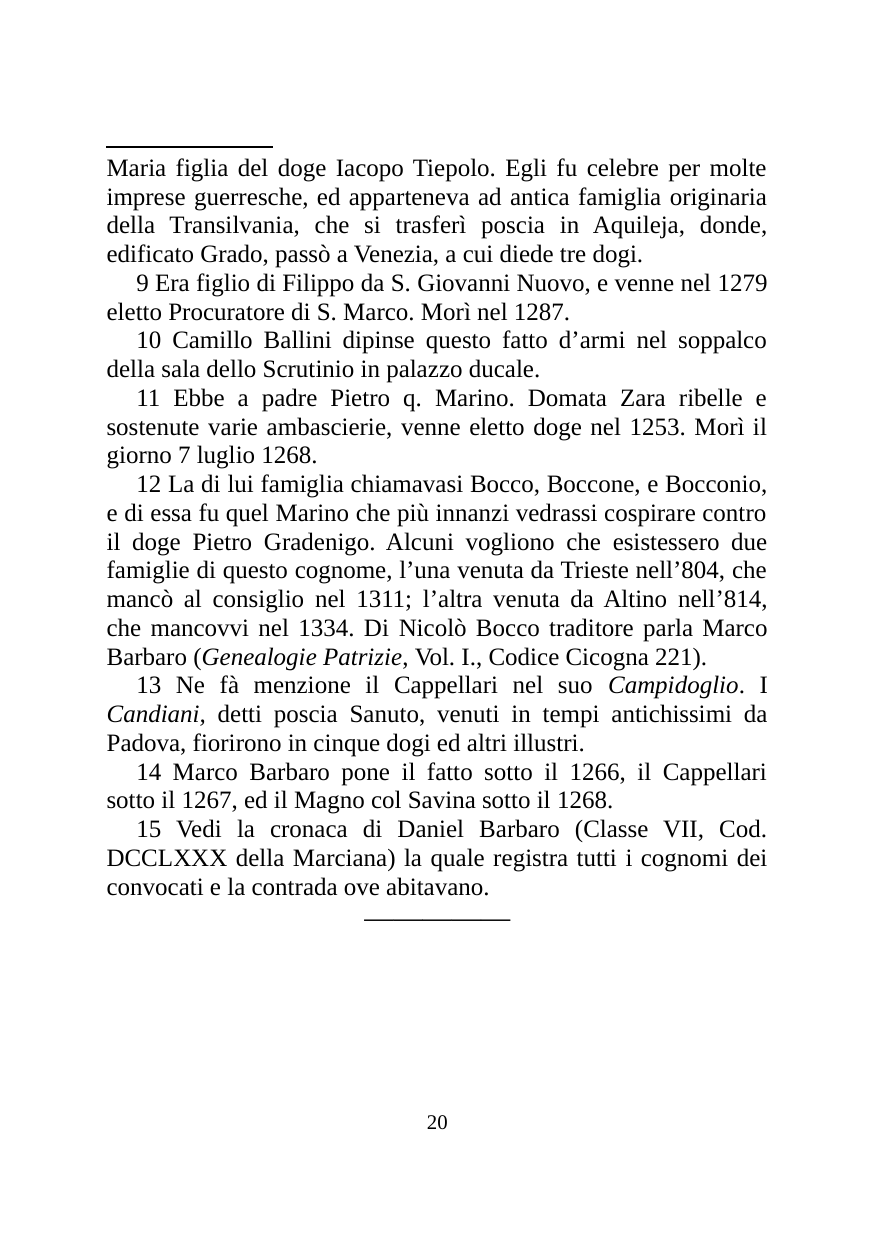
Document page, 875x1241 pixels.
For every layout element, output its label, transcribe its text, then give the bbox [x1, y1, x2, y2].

text Era figlio di Filippo da S. Giovanni Nuovo, e venne nel 1279 eletto Procuratore di S. Marco. Morì nel 1287. [106, 268, 768, 325]
text Camillo Ballini dipinse questo fatto d’armi nel soppalco della sala dello Scrutinio in palazzo ducale. [106, 325, 768, 383]
text Ebbe a padre Pietro q. Marino. Domata Zara ribelle e sostenute varie ambascierie, venne eletto doge nel 1253. Morì il giorno 7 luglio 1268. [106, 383, 768, 469]
text Maria figlia del doge Iacopo Tiepolo. Egli fu celebre per molte imprese guerresche, ed apparteneva ad antica famiglia originaria della Transilvania, che si trasferì poscia in Aquileja, donde, edificato Grado, passò a Venezia, a cui diede tre dogi. [106, 153, 768, 268]
text Marco Barbaro pone il fatto sotto il 1266, il Cappellari sotto il 1267, ed il Magno col Savina sotto il 1268. [106, 757, 768, 814]
text La di lui famiglia chiamavasi Bocco, Boccone, e Bocconio, e di essa fu quel Marino che più innanzi vedrassi cospirare contro il doge Pietro Gradenigo. Alcuni vogliono che esistessero due famiglie di questo cognome, l’una venuta da Trieste nell’804, che mancò al consiglio nel 1311; l’altra venuta da Altino nell’814, che mancovvi nel 1334. Di Nicolò Bocco traditore parla Marco Barbaro (Genealogie Patrizie, Vol. I., Codice Cicogna 221). [106, 469, 768, 670]
text Vedi la cronaca di Daniel Barbaro (Classe VII, Cod. DCCLXXX della Marciana) la quale registra tutti i cognomi dei convocati e la contrada ove abitavano. [106, 814, 768, 900]
text Ne fà menzione il Cappellari nel suo Campidoglio. I Candiani, detti poscia Sanuto, venuti in tempi antichissimi da Padova, fiorirono in cinque dogi ed altri illustri. [106, 670, 768, 757]
subtitle ――――― [106, 900, 768, 934]
